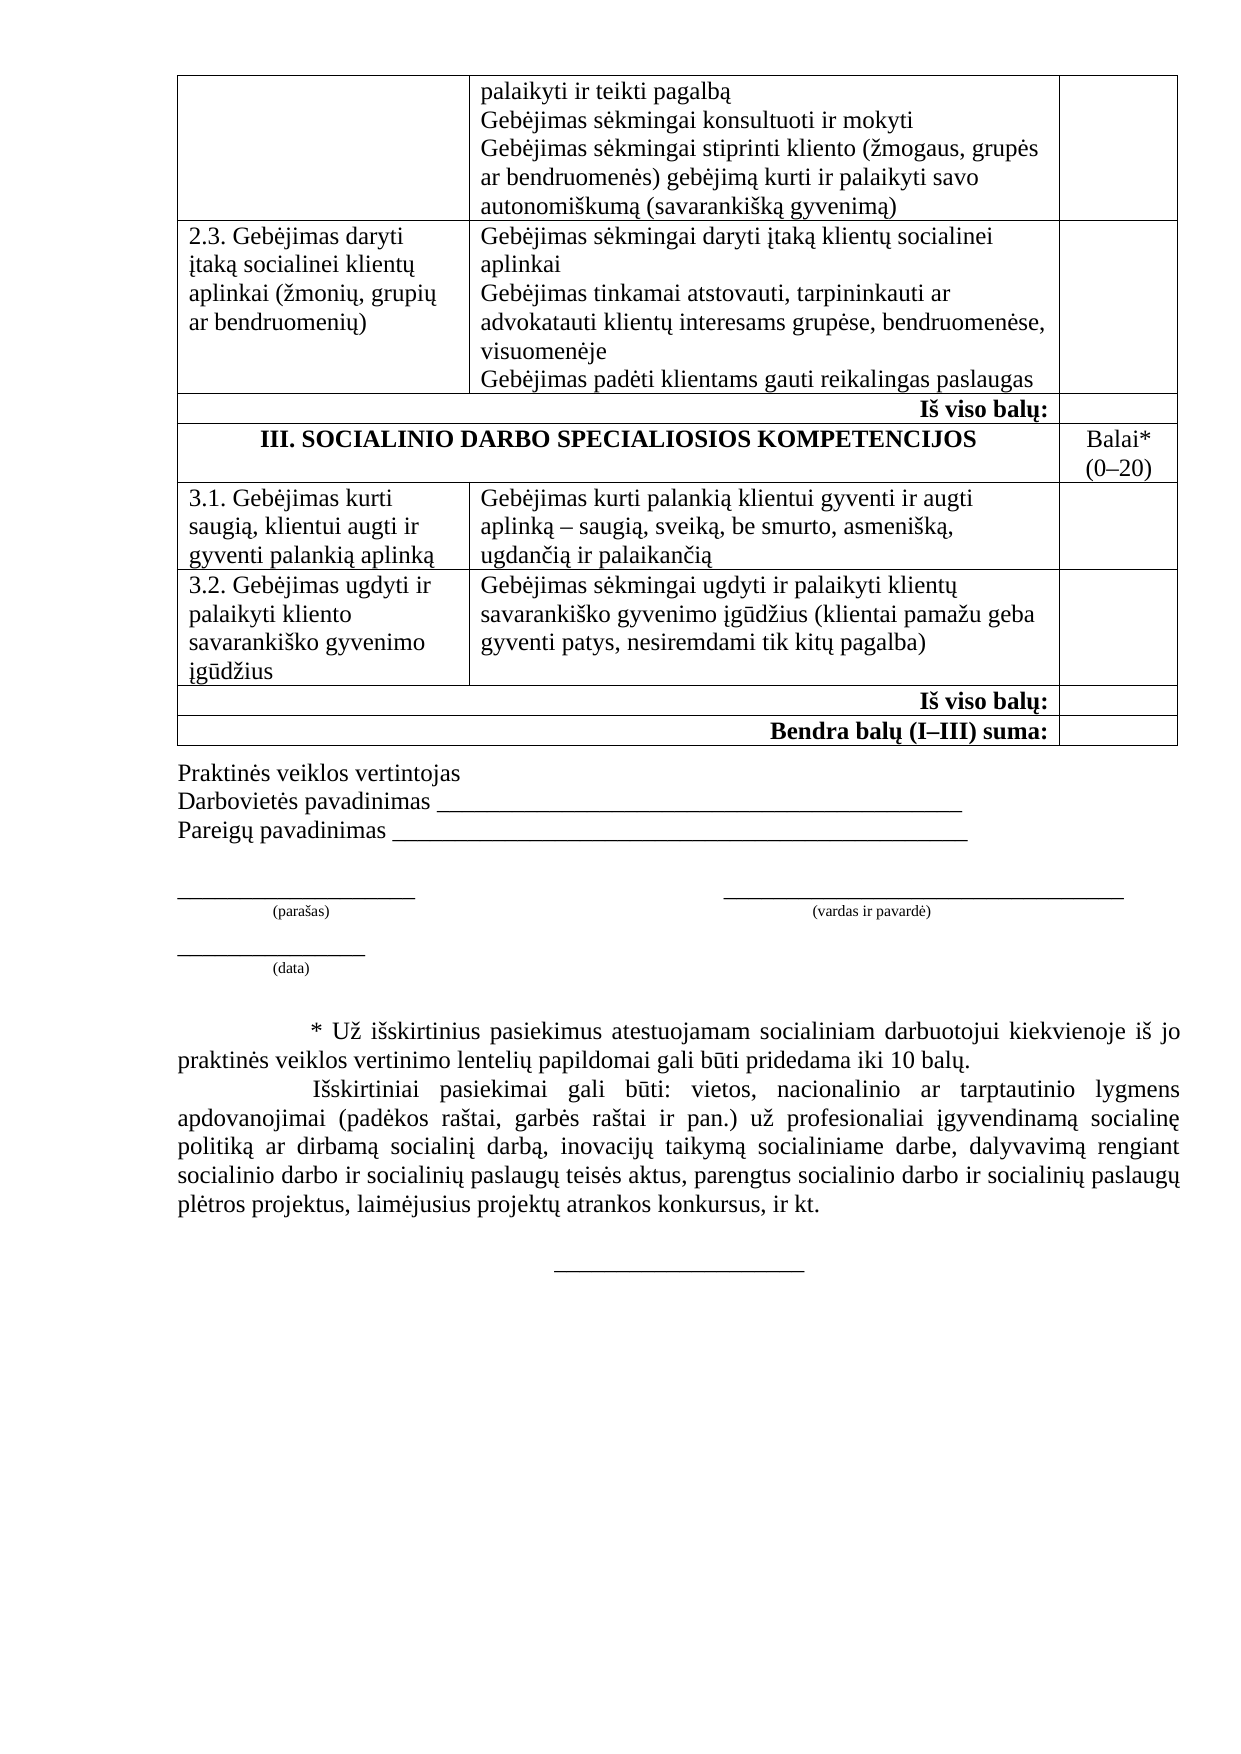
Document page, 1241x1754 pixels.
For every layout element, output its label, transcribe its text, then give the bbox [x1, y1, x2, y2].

table_cell 3.1. Gebėjimas kurti saugią, klientui augti ir gyventi palankią aplinką [178, 483, 469, 569]
table_cell [178, 76, 469, 220]
table_cell Gebėjimas sėkmingai ugdyti ir palaikyti klientų savarankiško gyvenimo įgūdžius (klientai pamažu geba gyventi patys, nesiremdami tik kitų pagalba) [470, 570, 1059, 685]
table_cell [1060, 570, 1177, 685]
table_cell Bendra balų (I–III) suma: [178, 716, 1059, 744]
table_cell Iš viso balų: [178, 394, 1059, 423]
text * Už išskirtinius pasiekimus atestuojamam socialiniam darbuotojui kiekvienoje iš jo praktinės veiklos vertinimo lentelių papildomai gali būti pridedama iki 10 balų. [177, 1016, 1181, 1074]
table_cell Iš viso balų: [178, 686, 1059, 715]
table_cell III. SOCIALINIO DARBO SPECIALIOSIOS KOMPETENCIJOS [178, 424, 1059, 482]
table_cell [1060, 221, 1177, 393]
text ___________________ ________________________________ [177, 873, 1181, 901]
table_cell [1060, 483, 1177, 569]
table_cell Balai* (0–20) [1060, 424, 1177, 482]
text (parašas) (vardas ir pavardė) [177, 901, 1181, 930]
text Praktinės veiklos vertintojas [177, 758, 1181, 786]
text ____________________ [177, 1246, 1181, 1275]
text Pareigų pavadinimas ______________________________________________ [177, 815, 1181, 844]
table_cell [1060, 76, 1177, 220]
table_cell [1060, 394, 1177, 423]
table_cell 3.2. Gebėjimas ugdyti ir palaikyti kliento savarankiško gyvenimo įgūdžius [178, 570, 469, 685]
table_cell [1060, 716, 1177, 744]
text Darbovietės pavadinimas __________________________________________ [177, 786, 1181, 815]
text _______________ [177, 930, 1181, 959]
text Išskirtiniai pasiekimai gali būti: vietos, nacionalinio ar tarptautinio lygmens apdovanojimai (padėkos raštai, garbės raštai ir pan.) už profesionaliai įgyvendinamą socialinę politiką ar dirbamą socialinį darbą, inovacijų taikymą socialiniame darbe, dalyvavimą rengiant socialinio darbo ir socialinių paslaugų teisės aktus, parengtus socialinio darbo ir socialinių paslaugų plėtros projektus, laimėjusius projektų atrankos konkursus, ir kt. [177, 1074, 1181, 1218]
table_cell [1060, 686, 1177, 715]
text (data) [177, 959, 1181, 988]
table_cell palaikyti ir teikti pagalbą Gebėjimas sėkmingai konsultuoti ir mokyti Gebėjimas sėkmingai stiprinti kliento (žmogaus, grupės ar bendruomenės) gebėjimą kurti ir palaikyti savo autonomiškumą (savarankišką gyvenimą) [470, 76, 1059, 220]
table_cell Gebėjimas sėkmingai daryti įtaką klientų socialinei aplinkai Gebėjimas tinkamai atstovauti, tarpininkauti ar advokatauti klientų interesams grupėse, bendruomenėse, visuomenėje Gebėjimas padėti klientams gauti reikalingas paslaugas [470, 221, 1059, 393]
table_cell 2.3. Gebėjimas daryti įtaką socialinei klientų aplinkai (žmonių, grupių ar bendruomenių) [178, 221, 469, 393]
table_cell Gebėjimas kurti palankią klientui gyventi ir augti aplinką – saugią, sveiką, be smurto, asmenišką, ugdančią ir palaikančią [470, 483, 1059, 569]
